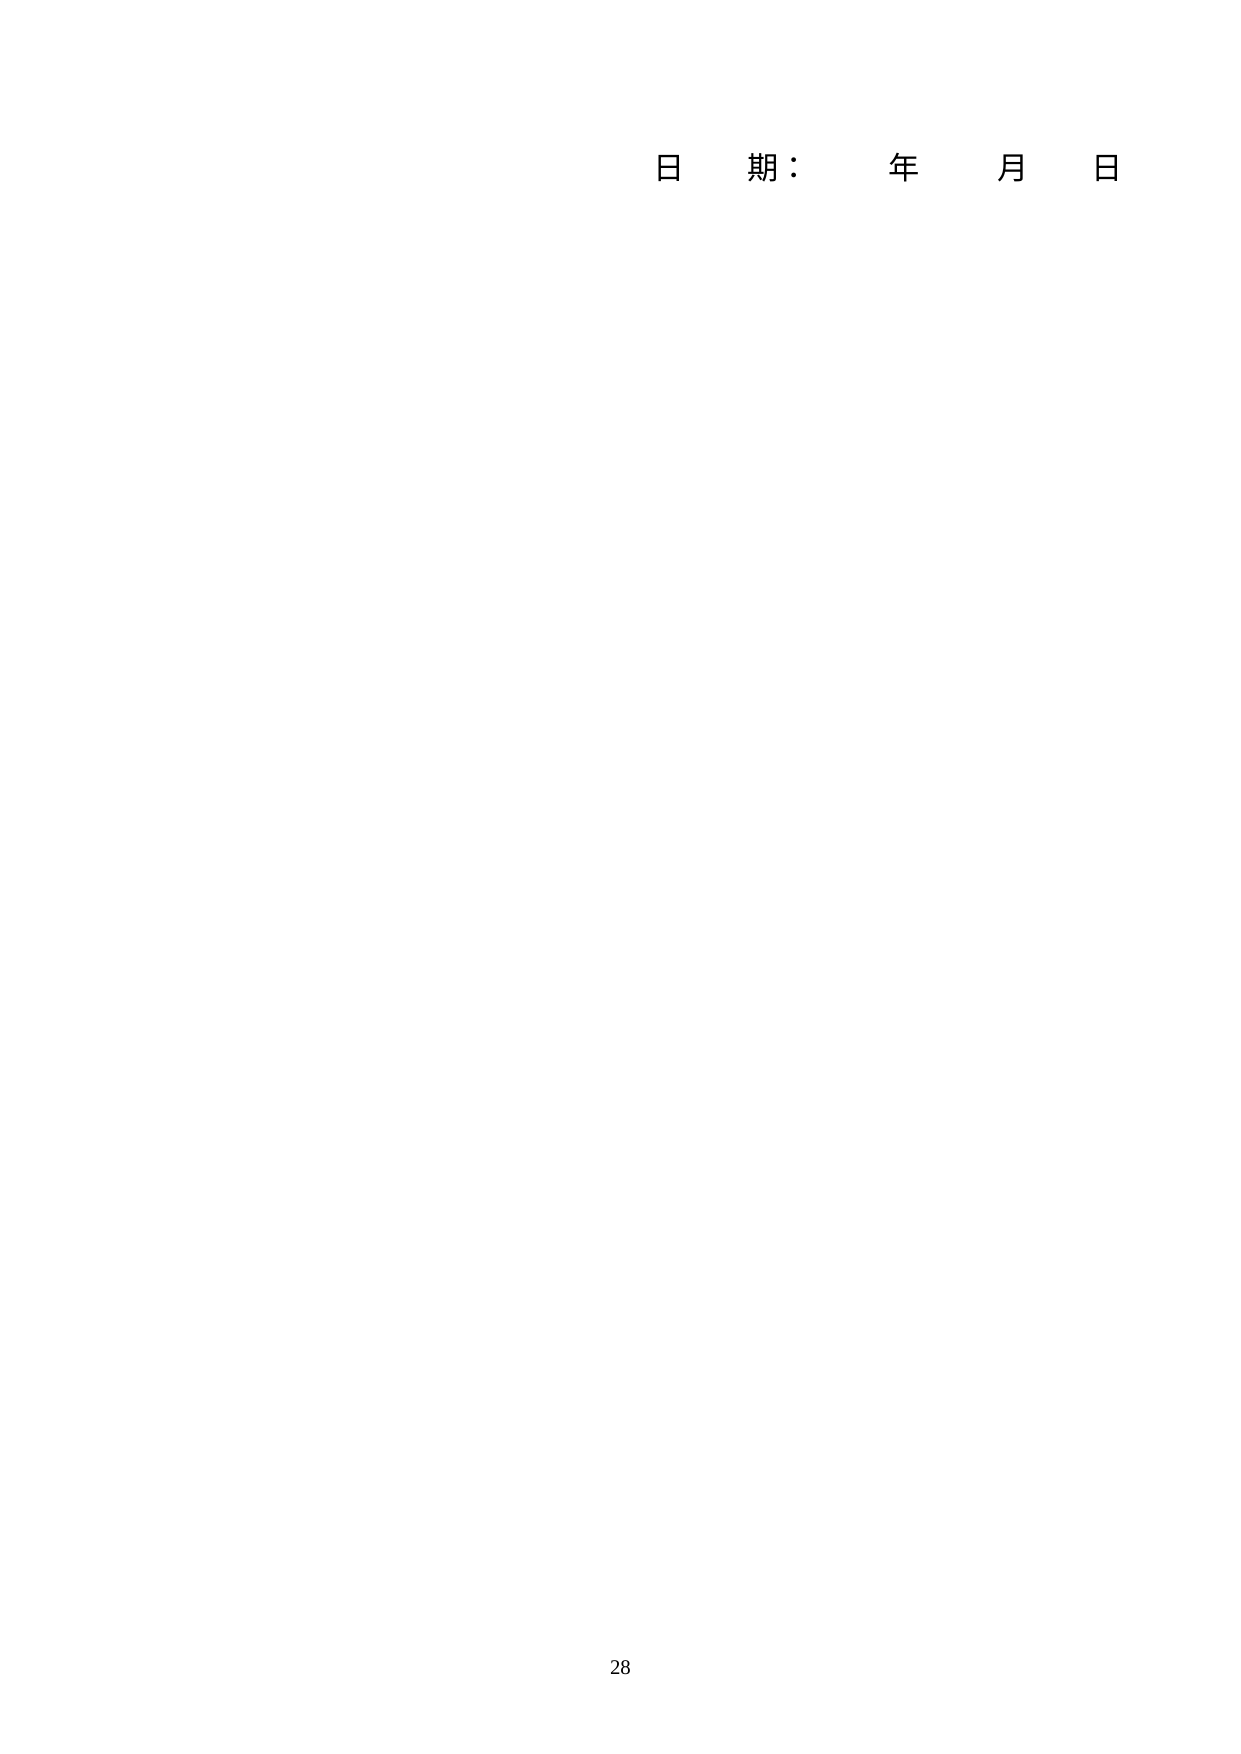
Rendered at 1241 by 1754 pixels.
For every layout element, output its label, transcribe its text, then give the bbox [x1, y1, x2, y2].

text 日 期： 年 月 日 [118, 143, 1122, 188]
